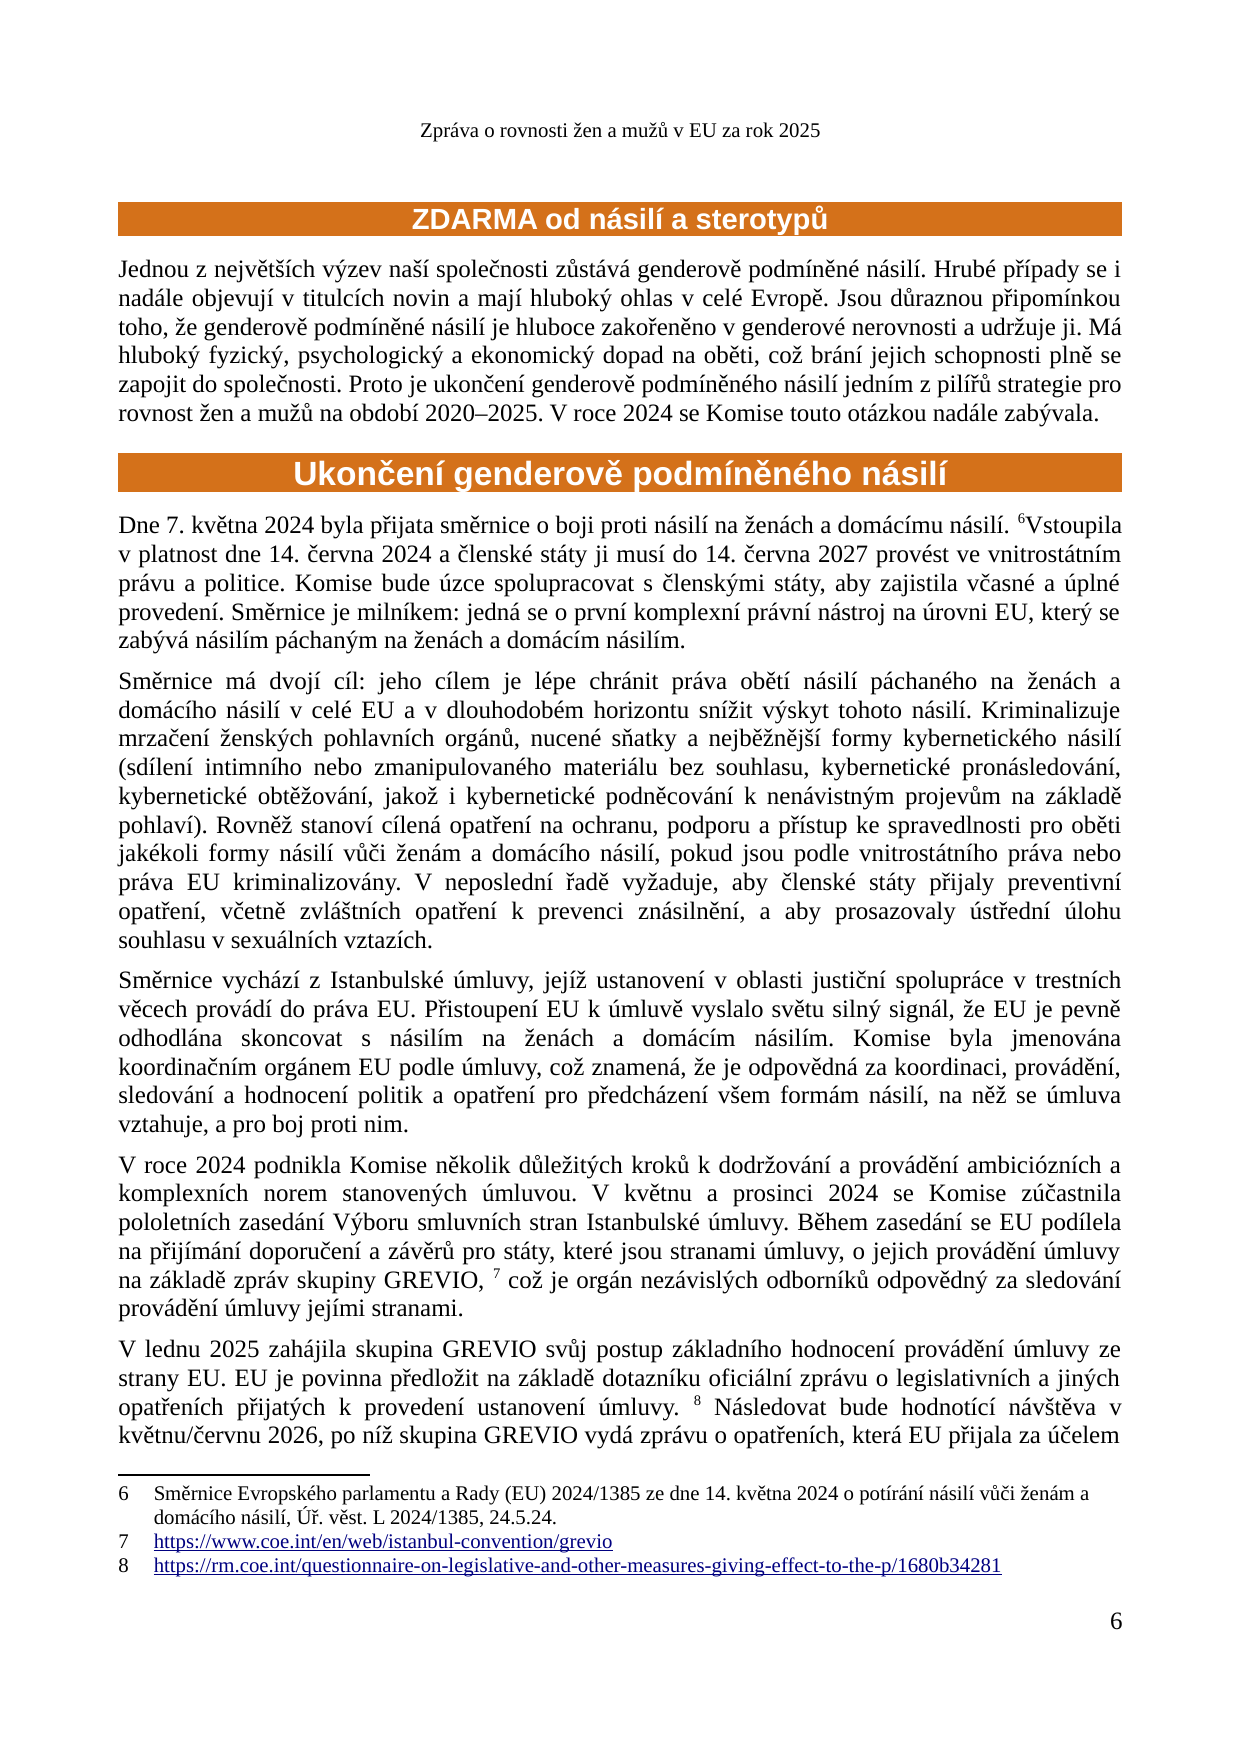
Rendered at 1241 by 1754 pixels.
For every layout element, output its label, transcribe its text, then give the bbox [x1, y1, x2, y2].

text Směrnice má dvojí cíl: jeho cílem je lépe chránit práva obětí násilí páchaného na ženách a domácího násilí v celé EU a v dlouhodobém horizontu snížit výskyt tohoto násilí. Kriminalizuje mrzačení ženských pohlavních orgánů, nucené sňatky a nejběžnější formy kybernetického násilí (sdílení intimního nebo zmanipulovaného materiálu bez souhlasu, kybernetické pronásledování, kybernetické obtěžování, jakož i kybernetické podněcování k nenávistným projevům na základě pohlaví). Rovněž stanoví cílená opatření na ochranu, podporu a přístup ke spravedlnosti pro oběti jakékoli formy násilí vůči ženám a domácího násilí, pokud jsou podle vnitrostátního práva nebo práva EU kriminalizovány. V neposlední řadě vyžaduje, aby členské státy přijaly preventivní opatření, včetně zvláštních opatření k prevenci znásilnění, a aby prosazovaly ústřední úlohu souhlasu v sexuálních vztazích. [118, 666, 1122, 953]
text https://rm.coe.int/questionnaire-on-legislative-and-other-measures-giving-effect-to-the-p/1680b34281 [118, 1553, 1122, 1577]
text V roce 2024 podnikla Komise několik důležitých kroků k dodržování a provádění ambiciózních a komplexních norem stanovených úmluvou. V květnu a prosinci 2024 se Komise zúčastnila pololetních zasedání Výboru smluvních stran Istanbulské úmluvy. Během zasedání se EU podílela na přijímání doporučení a závěrů pro státy, které jsou stranami úmluvy, o jejich provádění úmluvy na základě zpráv skupiny GREVIO, což je orgán nezávislých odborníků odpovědný za sledování provádění úmluvy jejími stranami. [118, 1150, 1122, 1322]
subtitle Ukončení genderově podmíněného násilí [118, 453, 1122, 492]
text V lednu 2025 zahájila skupina GREVIO svůj postup základního hodnocení provádění úmluvy ze strany EU. EU je povinna předložit na základě dotazníku oficiální zprávu o legislativních a jiných opatřeních přijatých k provedení ustanovení úmluvy. Následovat bude hodnotící návštěva v květnu/červnu 2026, po níž skupina GREVIO vydá zprávu o opatřeních, která EU přijala za účelem [118, 1334, 1122, 1449]
text Směrnice vychází z Istanbulské úmluvy, jejíž ustanovení v oblasti justiční spolupráce v trestních věcech provádí do práva EU. Přistoupení EU k úmluvě vyslalo světu silný signál, že EU je pevně odhodlána skoncovat s násilím na ženách a domácím násilím. Komise byla jmenována koordinačním orgánem EU podle úmluvy, což znamená, že je odpovědná za koordinaci, provádění, sledování a hodnocení politik a opatření pro předcházení všem formám násilí, na něž se úmluva vztahuje, a pro boj proti nim. [118, 965, 1122, 1138]
subtitle ZDARMA od násilí a sterotypů [118, 202, 1122, 236]
text Směrnice Evropského parlamentu a Rady (EU) 2024/1385 ze dne 14. května 2024 o potírání násilí vůči ženám a domácího násilí, Úř. věst. L 2024/1385, 24.5.24. [118, 1481, 1122, 1529]
text Dne 7. května 2024 byla přijata směrnice o boji proti násilí na ženách a domácímu násilí. Vstoupila v platnost dne 14. června 2024 a členské státy ji musí do 14. června 2027 provést ve vnitrostátním právu a politice. Komise bude úzce spolupracovat s členskými státy, aby zajistila včasné a úplné provedení. Směrnice je milníkem: jedná se o první komplexní právní nástroj na úrovni EU, který se zabývá násilím páchaným na ženách a domácím násilím. [118, 510, 1122, 654]
text https://www.coe.int/en/web/istanbul-convention/grevio [118, 1529, 1122, 1553]
text Jednou z největších výzev naší společnosti zůstává genderově podmíněné násilí. Hrubé případy se i nadále objevují v titulcích novin a mají hluboký ohlas v celé Evropě. Jsou důraznou připomínkou toho, že genderově podmíněné násilí je hluboce zakořeněno v genderové nerovnosti a udržuje ji. Má hluboký fyzický, psychologický a ekonomický dopad na oběti, což brání jejich schopnosti plně se zapojit do společnosti. Proto je ukončení genderově podmíněného násilí jedním z pilířů strategie pro rovnost žen a mužů na období 2020–2025. V roce 2024 se Komise touto otázkou nadále zabývala. [118, 254, 1122, 427]
